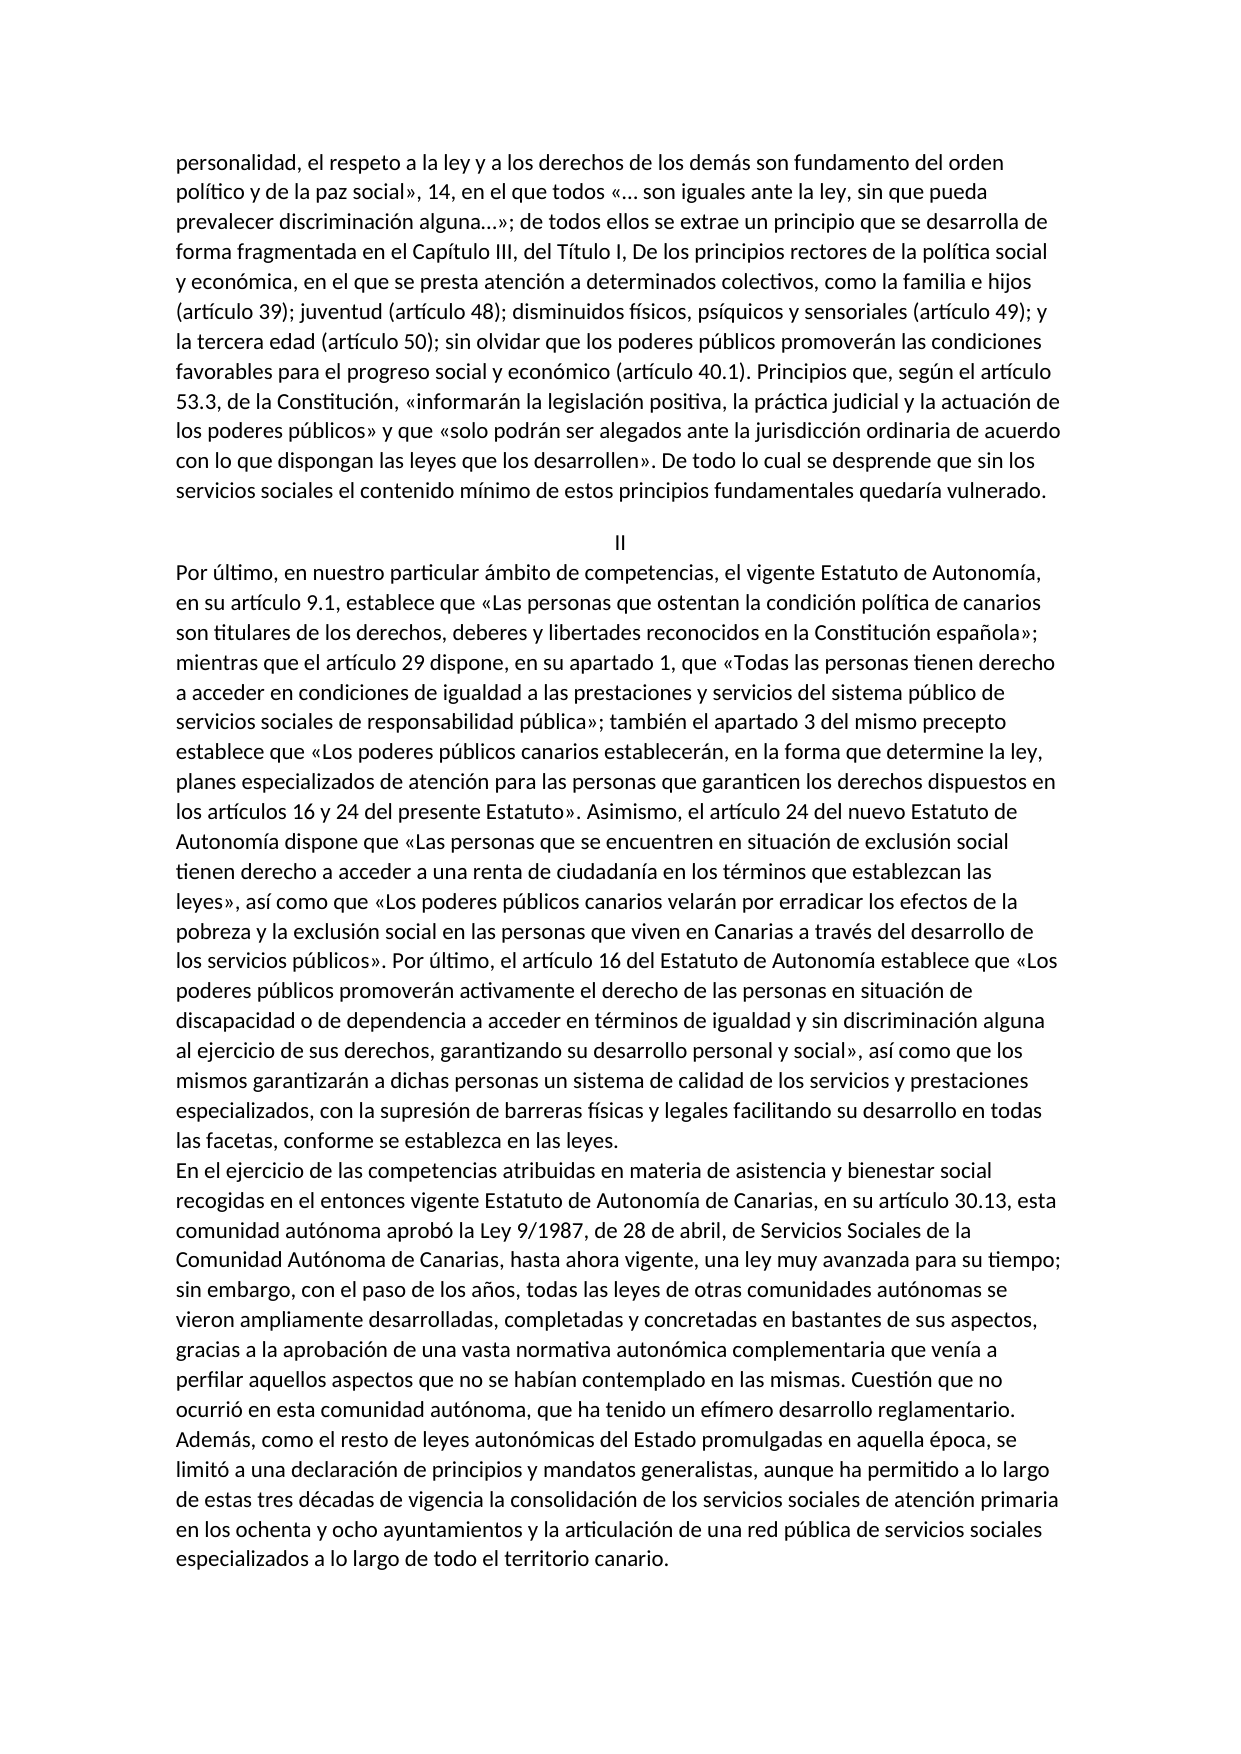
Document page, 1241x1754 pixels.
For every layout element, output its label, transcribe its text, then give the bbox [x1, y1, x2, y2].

text Por último, en nuestro particular ámbito de competencias, el vigente Estatuto de Autonomía, en su artículo 9.1, establece que «Las personas que ostentan la condición política de canarios son titulares de los derechos, deberes y libertades reconocidos en la Constitución española»; mientras que el artículo 29 dispone, en su apartado 1, que «Todas las personas tienen derecho a acceder en condiciones de igualdad a las prestaciones y servicios del sistema público de servicios sociales de responsabilidad pública»; también el apartado 3 del mismo precepto establece que «Los poderes públicos canarios establecerán, en la forma que determine la ley, planes especializados de atención para las personas que garanticen los derechos dispuestos en los artículos 16 y 24 del presente Estatuto». Asimismo, el artículo 24 del nuevo Estatuto de Autonomía dispone que «Las personas que se encuentren en situación de exclusión social tienen derecho a acceder a una renta de ciudadanía en los términos que establezcan las leyes», así como que «Los poderes públicos canarios velarán por erradicar los efectos de la pobreza y la exclusión social en las personas que viven en Canarias a través del desarrollo de los servicios públicos». Por último, el artículo 16 del Estatuto de Autonomía establece que «Los poderes públicos promoverán activamente el derecho de las personas en situación de discapacidad o de dependencia a acceder en términos de igualdad y sin discriminación alguna al ejercicio de sus derechos, garantizando su desarrollo personal y social», así como que los mismos garantizarán a dichas personas un sistema de calidad de los servicios y prestaciones especializados, con la supresión de barreras físicas y legales facilitando su desarrollo en todas las facetas, conforme se establezca en las leyes. [176, 558, 1063, 1154]
text En el ejercicio de las competencias atribuidas en materia de asistencia y bienestar social recogidas en el entonces vigente Estatuto de Autonomía de Canarias, en su artículo 30.13, esta comunidad autónoma aprobó la Ley 9/1987, de 28 de abril, de Servicios Sociales de la Comunidad Autónoma de Canarias, hasta ahora vigente, una ley muy avanzada para su tiempo; sin embargo, con el paso de los años, todas las leyes de otras comunidades autónomas se vieron ampliamente desarrolladas, completadas y concretadas en bastantes de sus aspectos, gracias a la aprobación de una vasta normativa autonómica complementaria que venía a perfilar aquellos aspectos que no se habían contemplado en las mismas. Cuestión que no ocurrió en esta comunidad autónoma, que ha tenido un efímero desarrollo reglamentario. Además, como el resto de leyes autonómicas del Estado promulgadas en aquella época, se limitó a una declaración de principios y mandatos generalistas, aunque ha permitido a lo largo de estas tres décadas de vigencia la consolidación de los servicios sociales de atención primaria en los ochenta y ocho ayuntamientos y la articulación de una red pública de servicios sociales especializados a lo largo de todo el territorio canario. [176, 1156, 1063, 1573]
text II [200, 528, 1040, 556]
text personalidad, el respeto a la ley y a los derechos de los demás son fundamento del orden político y de la paz social», 14, en el que todos «… son iguales ante la ley, sin que pueda prevalecer discriminación alguna…»; de todos ellos se extrae un principio que se desarrolla de forma fragmentada en el Capítulo III, del Título I, De los principios rectores de la política social y económica, en el que se presta atención a determinados colectivos, como la familia e hijos (artículo 39); juventud (artículo 48); disminuidos físicos, psíquicos y sensoriales (artículo 49); y la tercera edad (artículo 50); sin olvidar que los poderes públicos promoverán las condiciones favorables para el progreso social y económico (artículo 40.1). Principios que, según el artículo 53.3, de la Constitución, «informarán la legislación positiva, la práctica judicial y la actuación de los poderes públicos» y que «solo podrán ser alegados ante la jurisdicción ordinaria de acuerdo con lo que dispongan las leyes que los desarrollen». De todo lo cual se desprende que sin los servicios sociales el contenido mínimo de estos principios fundamentales quedaría vulnerado. [176, 148, 1063, 504]
